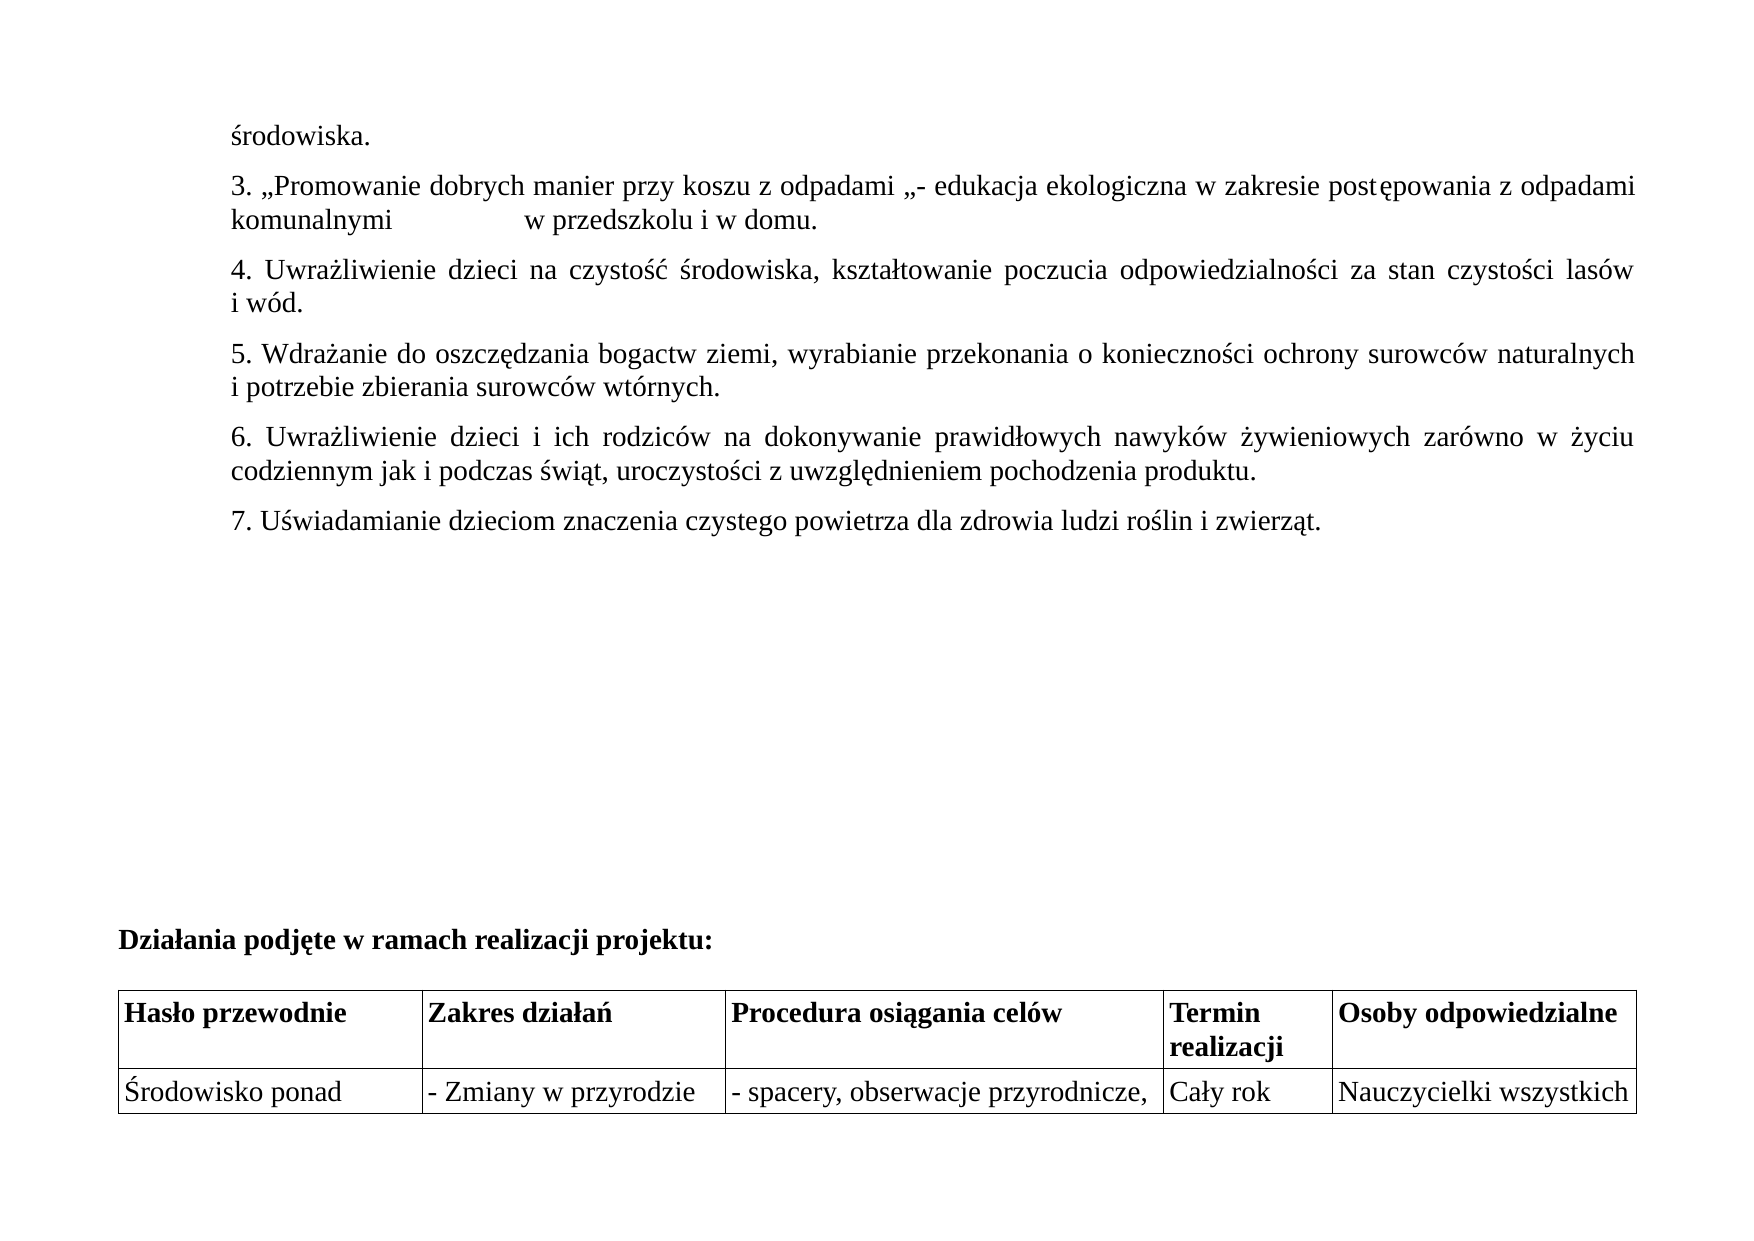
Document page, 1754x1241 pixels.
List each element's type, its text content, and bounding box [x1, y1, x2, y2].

table_cell - Zmiany w przyrodzie [423, 1069, 725, 1113]
list 4. Uwrażliwienie dzieci na czystość środowiska, kształtowanie poczucia odpowiedzialności za stan czystości lasów i wód. [156, 252, 1636, 319]
table_header Zakres działań [423, 991, 725, 1068]
table_cell Cały rok [1164, 1069, 1332, 1113]
table_cell Nauczycielki wszystkich [1333, 1069, 1636, 1113]
list 3. „Promowanie dobrych manier przy koszu z odpadami „- edukacja ekologiczna w zakresie postępowania z odpadami komunalnymi w przedszkolu i w domu. [156, 168, 1636, 235]
list środowiska. [193, 118, 1636, 152]
table_cell - spacery, obserwacje przyrodnicze, [726, 1069, 1163, 1113]
list 7. Uświadamianie dzieciom znaczenia czystego powietrza dla zdrowia ludzi roślin i zwierząt. [156, 503, 1636, 537]
table_header Osoby odpowiedzialne [1333, 991, 1636, 1068]
table_cell Środowisko ponad [119, 1069, 422, 1113]
list Działania podjęte w ramach realizacji projektu: [118, 922, 1636, 956]
list 5. Wdrażanie do oszczędzania bogactw ziemi, wyrabianie przekonania o konieczności ochrony surowców naturalnych i potrzebie zbierania surowców wtórnych. [156, 336, 1636, 403]
table_header Procedura osiągania celów [726, 991, 1163, 1068]
table_header Hasło przewodnie [119, 991, 422, 1068]
table_header Termin realizacji [1164, 991, 1332, 1068]
list 6. Uwrażliwienie dzieci i ich rodziców na dokonywanie prawidłowych nawyków żywieniowych zarówno w życiu codziennym jak i podczas świąt, uroczystości z uwzględnieniem pochodzenia produktu. [193, 419, 1636, 487]
